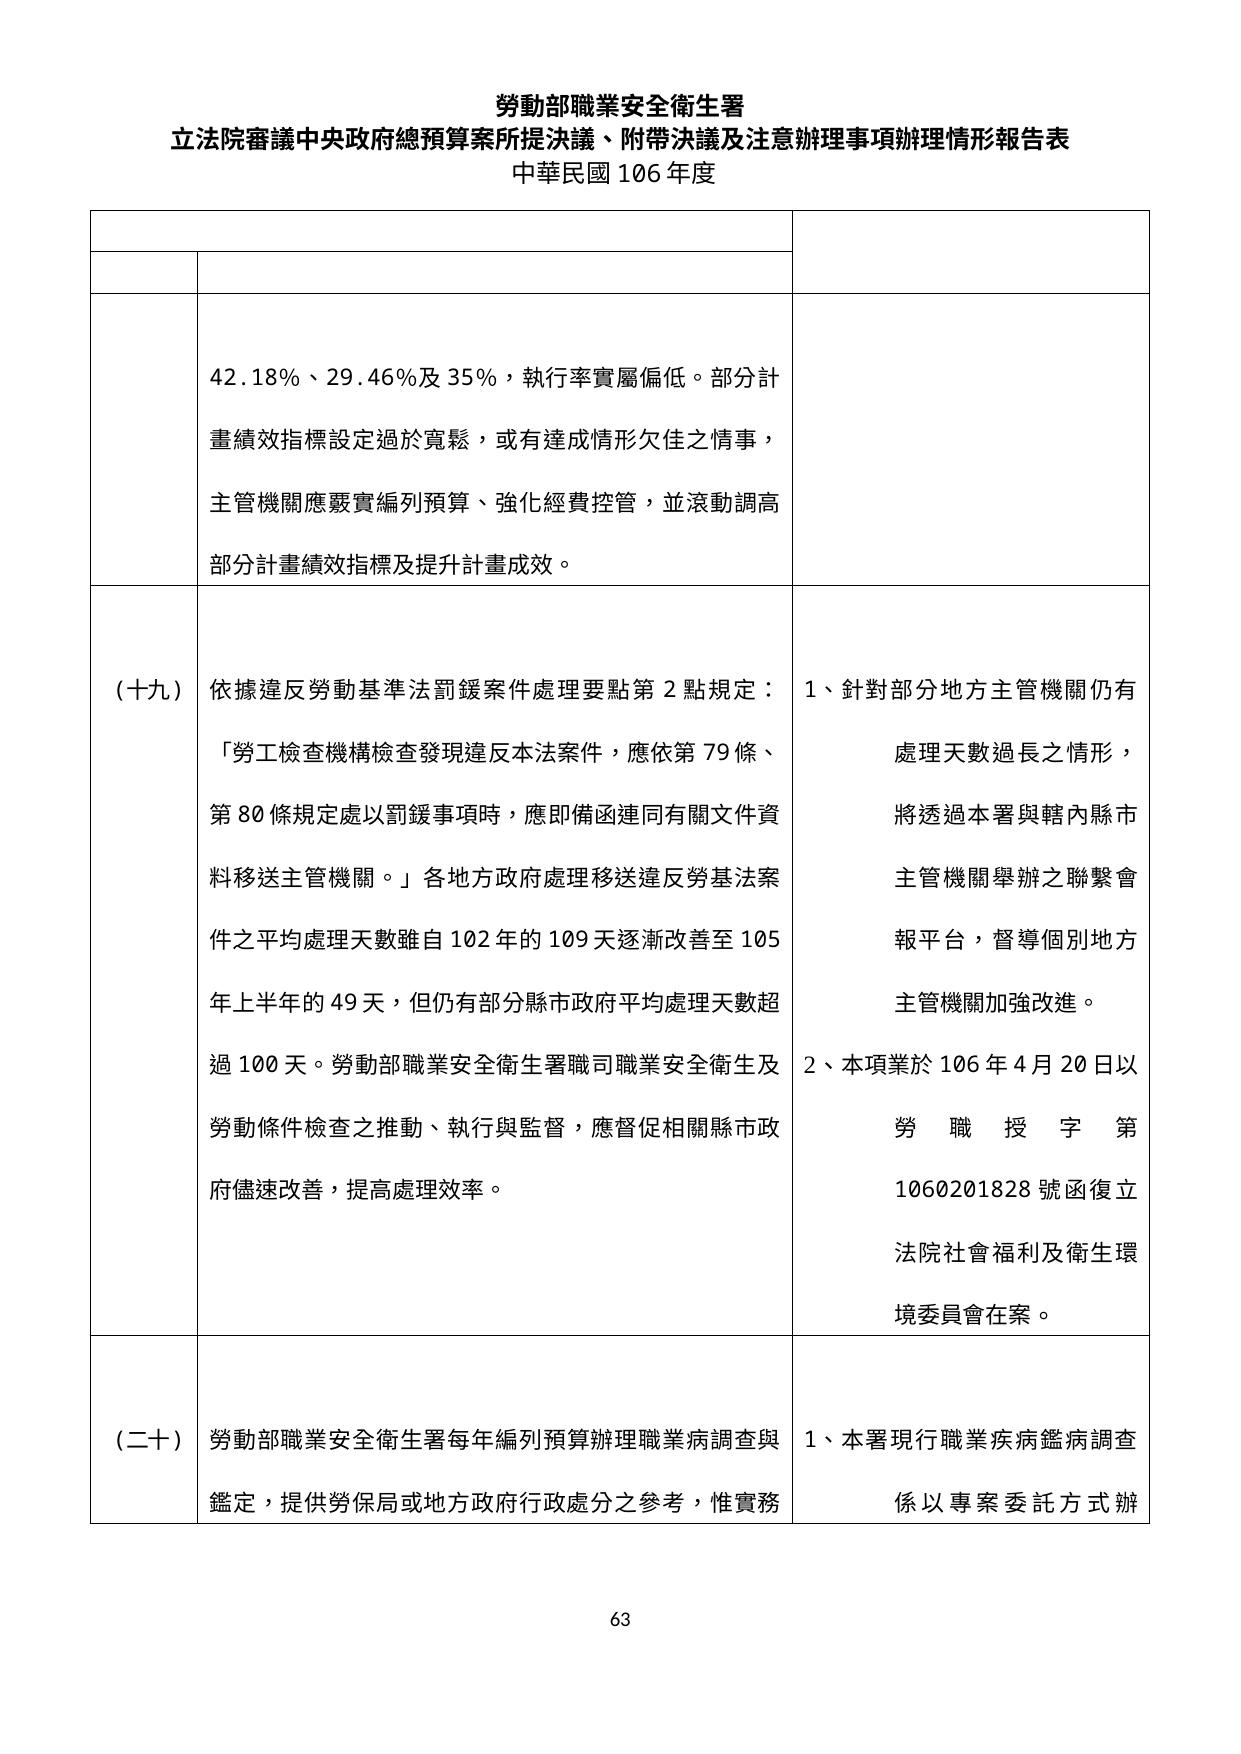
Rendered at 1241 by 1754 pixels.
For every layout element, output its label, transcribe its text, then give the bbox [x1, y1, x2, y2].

table_cell (二十) [91, 1336, 197, 1522]
table_cell 內 容 [198, 252, 792, 293]
table_cell 依據違反勞動基準法罰鍰案件處理要點第2點規定：「勞工檢查機構檢查發現違反本法案件，應依第79條、第80條規定處以罰鍰事項時，應即備函連同有關文件資料移送主管機關。」各地方政府處理移送違反勞基法案件之平均處理天數雖自102年的109天逐漸改善至105年上半年的49天，但仍有部分縣市政府平均處理天數超過100天。勞動部職業安全衛生署職司職業安全衛生及勞動條件檢查之推動、執行與監督，應督促相關縣市政府儘速改善，提高處理效率。 [198, 586, 792, 1335]
table_cell 本署現行職業疾病鑑病調查係以專案委託方式辦理，另為提升鑑定品質及加速行政流程，已檢討職業疾病認(鑑)定機制，將配合職災保險單獨立法時程處理。 本項業於106年5月16日以勞職授字第1060202176號函報立法院社會福利及衛生環境委員會在案。 [793, 1336, 1149, 1522]
table_cell 勞動部職業安全衛生署每年編列預算辦理職業病調查與鑑定，提供勞保局或地方政府行政處分之參考，惟實務上勞工職業暴露有關資料大多掌握在資方，若雇主刻意刁難不願提供相關資料，可能因暴露資料不全，造成鑑定結果不利於勞工或延宕鑑定時程。爰要求勞動部積極檢討職業疾病鑑定機制，並於職災保險單獨立法時納入修法，以維護勞工權益，提升行政效率。 [198, 1336, 792, 1522]
table_cell 一、已針對「提昇我國職業安全衛生水準計畫」之缺失提出檢討報告及解決方案，並依執行實況，滾動檢討各項執行衡量指標。 二、本項業於106年3月16日以勞職授字第1060201157號函送書面報告資料予立法院社會福利及衛生環境委員會在案。 [793, 294, 1149, 585]
table_header 決議、附帶決議及注意事項 [91, 211, 792, 251]
table_cell 項 次 [91, 252, 197, 293]
table_cell 針對部分地方主管機關仍有處理天數過長之情形，將透過本署與轄內縣市主管機關舉辦之聯繫會報平台，督導個別地方主管機關加強改進。 本項業於106年4月20日以勞職授字第1060201828號函復立法院社會福利及衛生環境委員會在案。 [793, 586, 1149, 1335]
table_header 辦理情形 [793, 211, 1149, 293]
table_cell 依據立法院106年預算評估報告，「職業安全衛生業務」計畫項下106年度編列提昇我國職業安全衛生水準計畫6,662萬元，各子計畫為(1)推動勞工健康服務以強化身心健康、(2)建置有害勞工健康之化學品危害暴露、評估及控制系統化機制、(3)建置機械設備器具源頭管理，各編列400萬元、2,002萬元及4,260萬元之經費。經查：行政院104年8月間核定，計畫期程105年度至109年度，預計經費各為7,000萬元、6,662萬元、5,584萬元、5,396萬元及5,358萬元，總經費3億元。105年度該計畫實際編列之預算數6,850萬元，截至105年度8月底止執行數僅2,325萬5千元，整體執行率33.95％，各子計畫達成率各為42.18％、29.46％及35％，執行率實屬偏低。部分計畫績效指標設定過於寬鬆，或有達成情形欠佳之情事，主管機關應覈實編列預算、強化經費控管，並滾動調高部分計畫績效指標及提升計畫成效。 [198, 294, 792, 585]
table_cell (十九) [91, 586, 197, 1335]
table_cell (十八) [91, 294, 197, 585]
